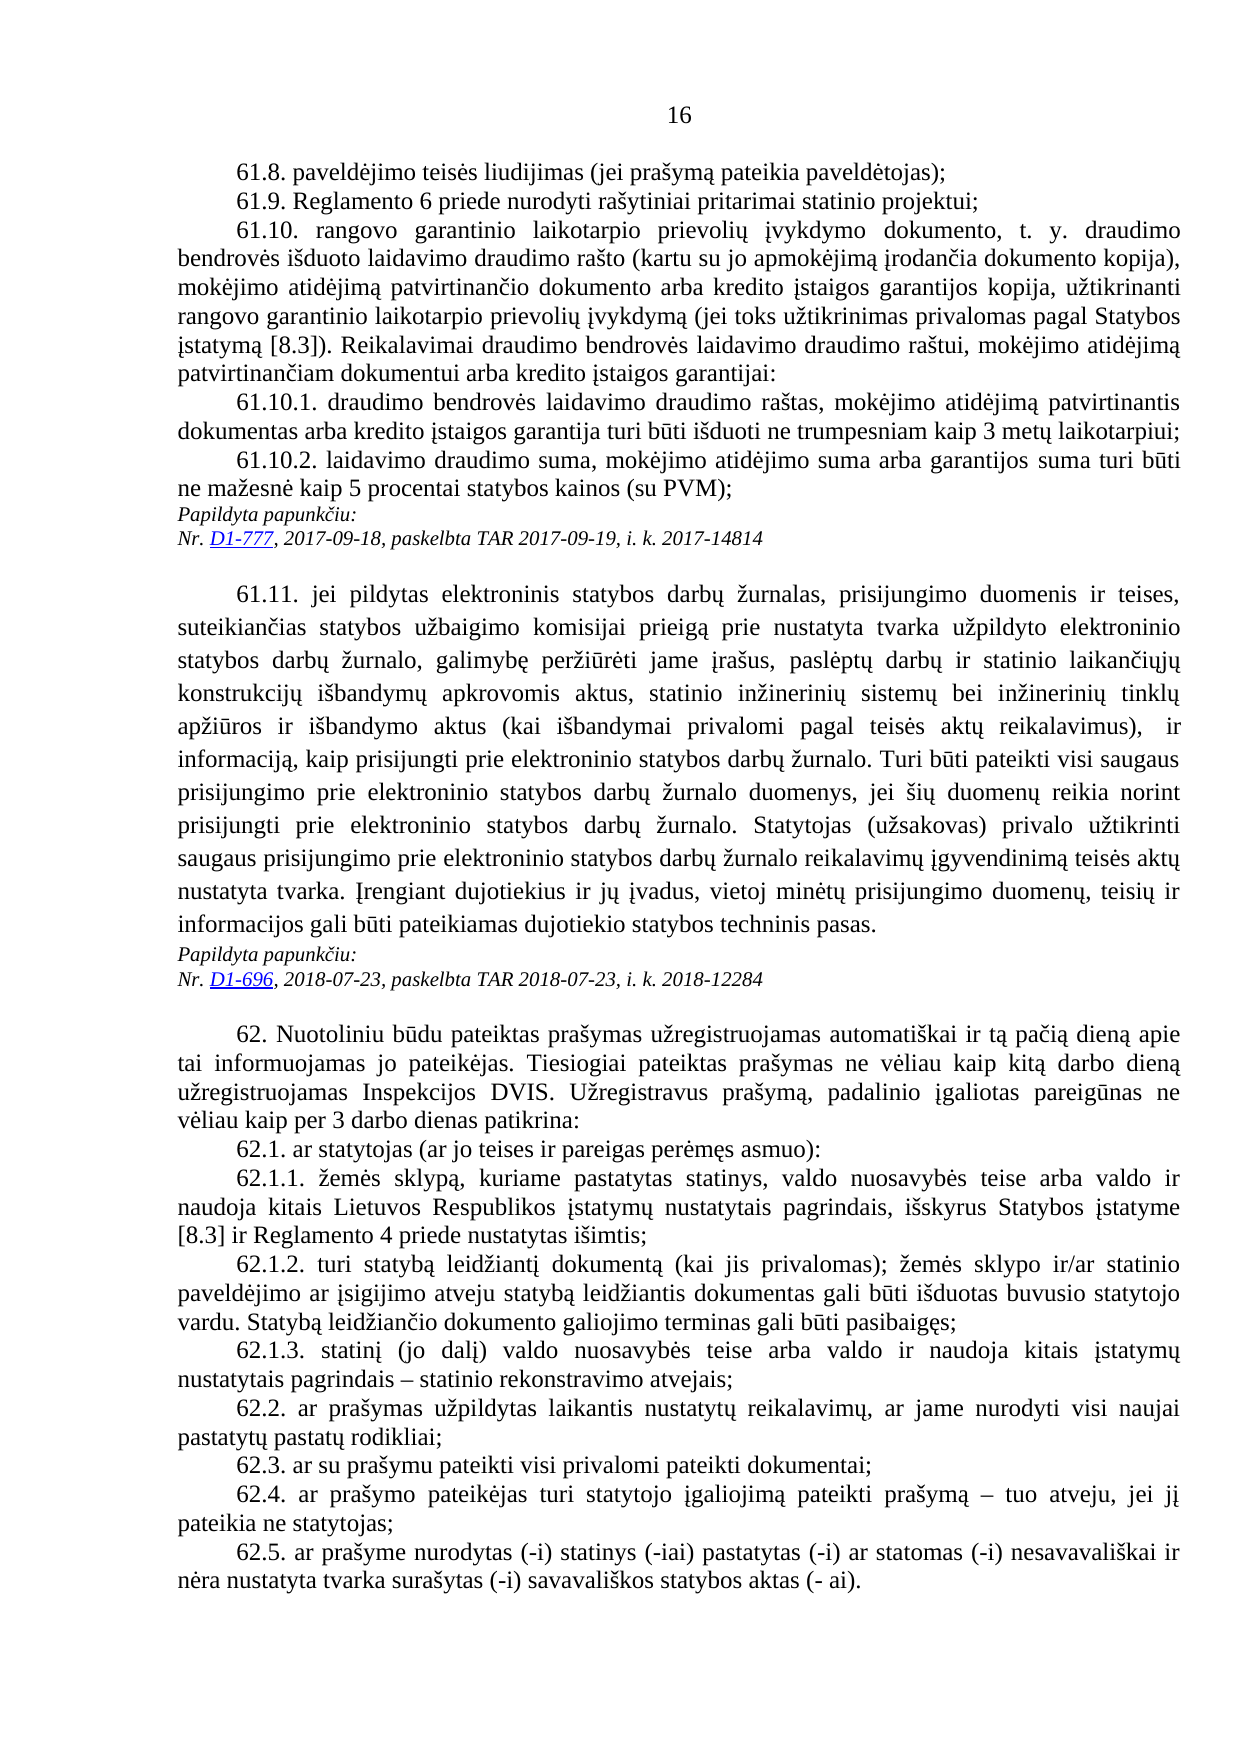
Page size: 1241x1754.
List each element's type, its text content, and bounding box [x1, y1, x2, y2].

text 61.8. paveldėjimo teisės liudijimas (jei prašymą pateikia paveldėtojas); [177, 157, 1181, 186]
text 61.11. jei pildytas elektroninis statybos darbų žurnalas, prisijungimo duomenis ir teises, suteikiančias statybos užbaigimo komisijai prieigą prie nustatyta tvarka užpildyto elektroninio statybos darbų žurnalo, galimybę peržiūrėti jame įrašus, paslėptų darbų ir statinio laikančiųjų konstrukcijų išbandymų apkrovomis aktus, statinio inžinerinių sistemų bei inžinerinių tinklų apžiūros ir išbandymo aktus (kai išbandymai privalomi pagal teisės aktų reikalavimus), ir informaciją, kaip prisijungti prie elektroninio statybos darbų žurnalo. Turi būti pateikti visi saugaus prisijungimo prie elektroninio statybos darbų žurnalo duomenys, jei šių duomenų reikia norint prisijungti prie elektroninio statybos darbų žurnalo. Statytojas (užsakovas) privalo užtikrinti saugaus prisijungimo prie elektroninio statybos darbų žurnalo reikalavimų įgyvendinimą teisės aktų nustatyta tvarka. Įrengiant dujotiekius ir jų įvadus, vietoj minėtų prisijungimo duomenų, teisių ir informacijos gali būti pateikiamas dujotiekio statybos techninis pasas. [177, 579, 1181, 938]
text 61.10.1. draudimo bendrovės laidavimo draudimo raštas, mokėjimo atidėjimą patvirtinantis dokumentas arba kredito įstaigos garantija turi būti išduoti ne trumpesniam kaip 3 metų laikotarpiui; [177, 387, 1181, 445]
text 62.2. ar prašymas užpildytas laikantis nustatytų reikalavimų, ar jame nurodyti visi naujai pastatytų pastatų rodikliai; [177, 1393, 1181, 1451]
text 61.10.2. laidavimo draudimo suma, mokėjimo atidėjimo suma arba garantijos suma turi būti ne mažesnė kaip 5 procentai statybos kainos (su PVM); [177, 445, 1181, 502]
text 62.5. ar prašyme nurodytas (-i) statinys (-iai) pastatytas (-i) ar statomas (-i) nesavavališkai ir nėra nustatyta tvarka surašytas (-i) savavališkos statybos aktas (- ai). [177, 1537, 1181, 1594]
text Papildyta papunkčiu: [177, 502, 1181, 526]
text 62.1.2. turi statybą leidžiantį dokumentą (kai jis privalomas); žemės sklypo ir/ar statinio paveldėjimo ar įsigijimo atveju statybą leidžiantis dokumentas gali būti išduotas buvusio statytojo vardu. Statybą leidžiančio dokumento galiojimo terminas gali būti pasibaigęs; [177, 1249, 1181, 1336]
text 62.1. ar statytojas (ar jo teises ir pareigas perėmęs asmuo): [177, 1134, 1181, 1163]
text 62. Nuotoliniu būdu pateiktas prašymas užregistruojamas automatiškai ir tą pačią dieną apie tai informuojamas jo pateikėjas. Tiesiogiai pateiktas prašymas ne vėliau kaip kitą darbo dieną užregistruojamas Inspekcijos DVIS. Užregistravus prašymą, padalinio įgaliotas pareigūnas ne vėliau kaip per 3 darbo dienas patikrina: [177, 1019, 1181, 1134]
text Papildyta papunkčiu: [177, 942, 1181, 966]
text 62.1.3. statinį (jo dalį) valdo nuosavybės teise arba valdo ir naudoja kitais įstatymų nustatytais pagrindais – statinio rekonstravimo atvejais; [177, 1336, 1181, 1393]
text 62.1.1. žemės sklypą, kuriame pastatytas statinys, valdo nuosavybės teise arba valdo ir naudoja kitais Lietuvos Respublikos įstatymų nustatytais pagrindais, išskyrus Statybos įstatyme [8.3] ir Reglamento 4 priede nustatytas išimtis; [177, 1163, 1181, 1249]
text 61.9. Reglamento 6 priede nurodyti rašytiniai pritarimai statinio projektui; [177, 186, 1181, 215]
text 62.3. ar su prašymu pateikti visi privalomi pateikti dokumentai; [177, 1451, 1181, 1479]
text 62.4. ar prašymo pateikėjas turi statytojo įgaliojimą pateikti prašymą – tuo atveju, jei jį pateikia ne statytojas; [177, 1479, 1181, 1537]
text 61.10. rangovo garantinio laikotarpio prievolių įvykdymo dokumento, t. y. draudimo bendrovės išduoto laidavimo draudimo rašto (kartu su jo apmokėjimą įrodančia dokumento kopija), mokėjimo atidėjimą patvirtinančio dokumento arba kredito įstaigos garantijos kopija, užtikrinanti rangovo garantinio laikotarpio prievolių įvykdymą (jei toks užtikrinimas privalomas pagal Statybos įstatymą [8.3]). Reikalavimai draudimo bendrovės laidavimo draudimo raštui, mokėjimo atidėjimą patvirtinančiam dokumentui arba kredito įstaigos garantijai: [177, 215, 1181, 387]
text Nr. D1-696, 2018-07-23, paskelbta TAR 2018-07-23, i. k. 2018-12284 [177, 966, 1181, 991]
text Nr. D1-777, 2017-09-18, paskelbta TAR 2017-09-19, i. k. 2017-14814 [177, 526, 1181, 550]
